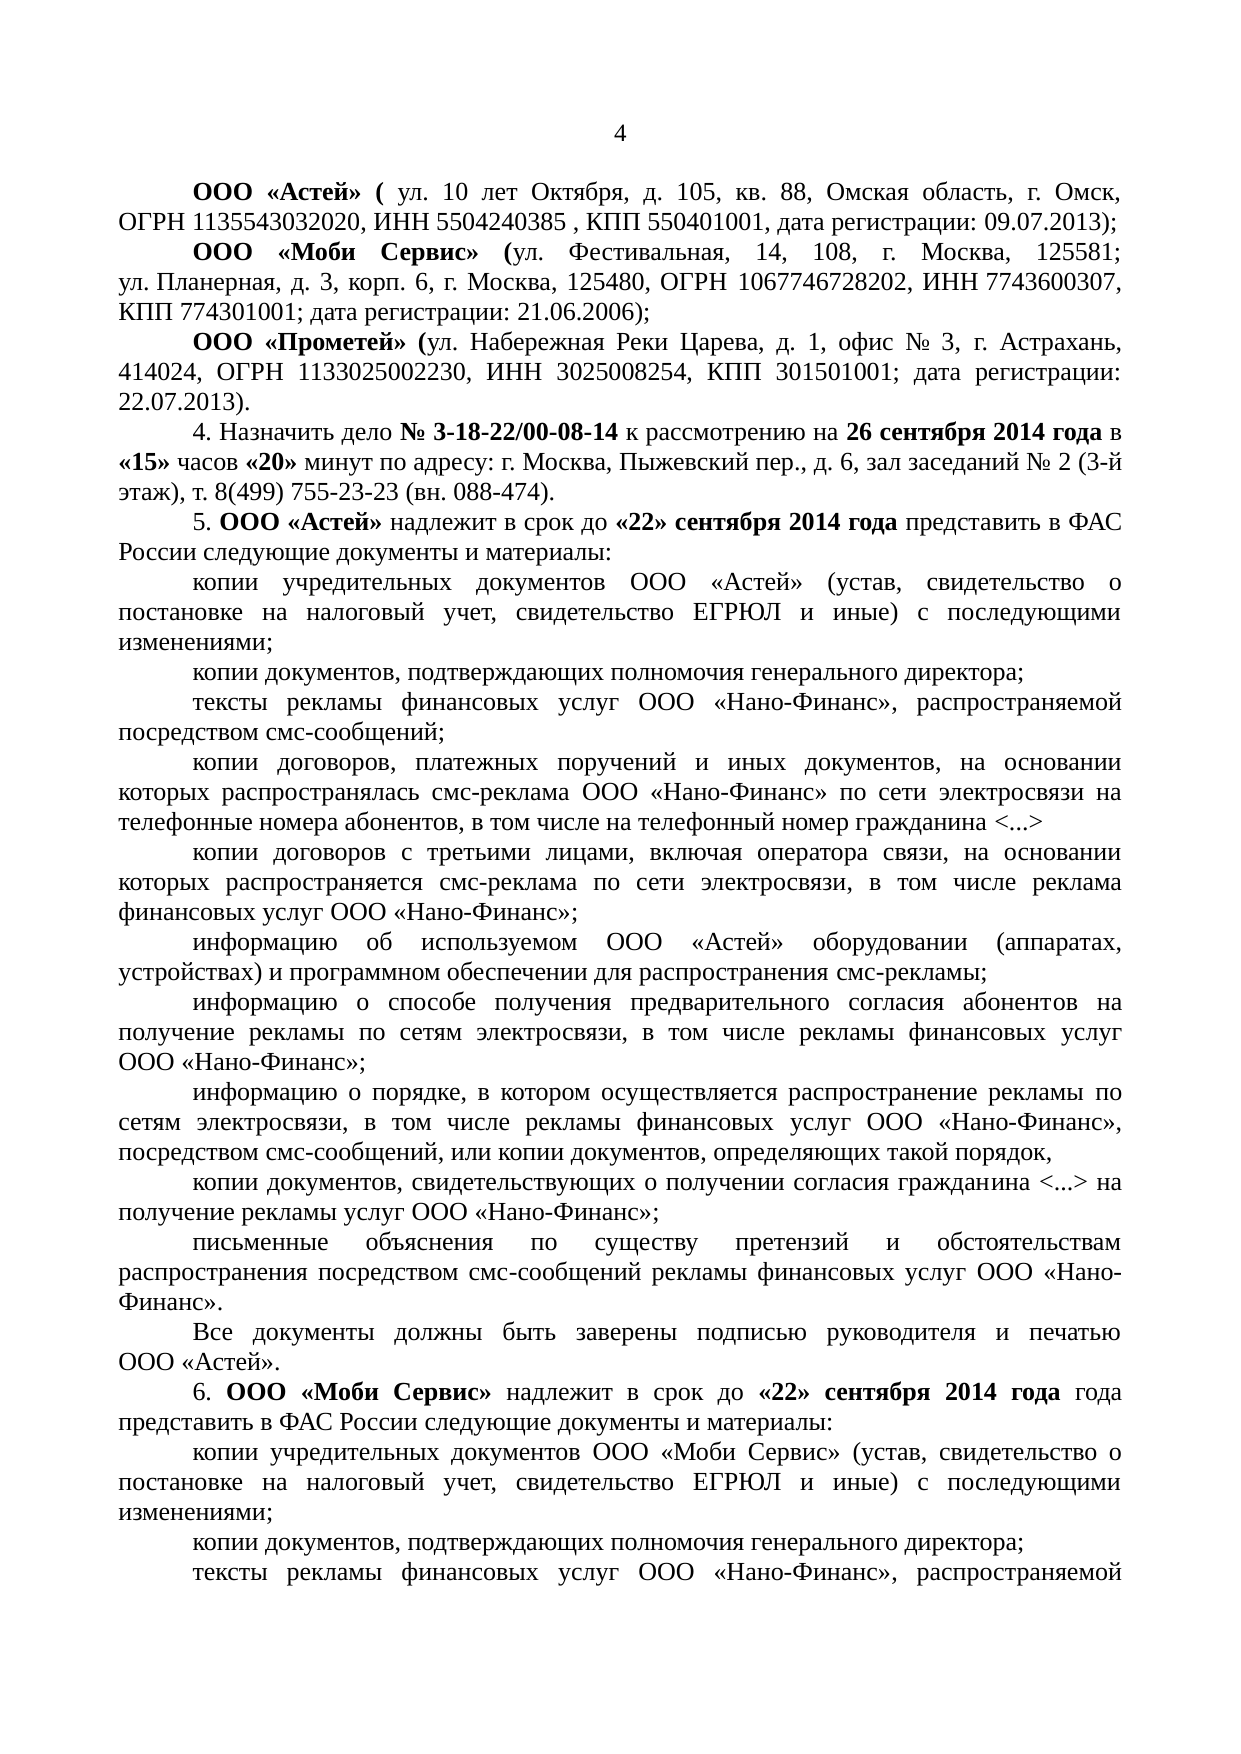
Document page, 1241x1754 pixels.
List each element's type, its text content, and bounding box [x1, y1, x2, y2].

text копии договоров, платежных поручений и иных документов, на основании которых распространялась смс-реклама ООО «Нано-Финанс» по сети электросвязи на телефонные номера абонентов, в том числе на телефонный номер гражданина <...> [118, 746, 1122, 836]
text копии договоров с третьими лицами, включая оператора связи, на основании которых распространяется смс-реклама по сети электросвязи, в том числе реклама финансовых услуг ООО «Нано-Финанс»; [118, 836, 1122, 926]
text информацию о порядке, в котором осуществляется распространение рекламы по сетям электросвязи, в том числе рекламы финансовых услуг ООО «Нано-Финанс», посредством смс‑сообщений, или копии документов, определяющих такой порядок, [118, 1076, 1122, 1166]
text информацию об используемом ООО «Астей» оборудовании (аппаратах, устройствах) и программном обеспечении для распространения смс-рекламы; [118, 926, 1122, 986]
text письменные объяснения по существу претензий и обстоятельствам распространения посредством смс‑сообщений рекламы финансовых услуг ООО «Нано-Финанс». [118, 1226, 1122, 1316]
text ООО «Астей» ( ул. 10 лет Октября, д. 105, кв. 88, Омская область, г. Омск, ОГРН 1135543032020, ИНН 5504240385 , КПП 550401001, дата регистрации: 09.07.2013); [118, 176, 1122, 236]
text копии документов, свидетельствующих о получении согласия гражданина <...> на получение рекламы услуг ООО «Нано-Финанс»; [118, 1166, 1122, 1226]
text ООО «Прометей» (ул. Набережная Реки Царева, д. 1, офис № 3, г. Астрахань, 414024, ОГРН 1133025002230, ИНН 3025008254, КПП 301501001; дата регистрации: 22.07.2013). [118, 326, 1122, 416]
text 6. ООО «Моби Сервис» надлежит в срок до «22» сентября 2014 года года представить в ФАС России следующие документы и материалы: [118, 1376, 1122, 1436]
text информацию о способе получения предварительного согласия абонентов на получение рекламы по сетям электросвязи, в том числе рекламы финансовых услуг ООО «Нано-Финанс»; [118, 986, 1122, 1076]
text копии документов, подтверждающих полномочия генерального директора; [118, 656, 1122, 686]
text Все документы должны быть заверены подписью руководителя и печатью ООО «Астей». [118, 1316, 1122, 1376]
text копии учредительных документов ООО «Астей» (устав, свидетельство о постановке на налоговый учет, свидетельство ЕГРЮЛ и иные) с последующими изменениями; [118, 566, 1122, 656]
text 4. Назначить дело № 3-18-22/00-08-14 к рассмотрению на 26 сентября 2014 года в «15» часов «20» минут по адресу: г. Москва, Пыжевский пер., д. 6, зал заседаний № 2 (3-й этаж), т. 8(499) 755-23-23 (вн. 088-474). [118, 416, 1122, 506]
text тексты рекламы финансовых услуг ООО «Нано-Финанс», распространяемой посредством смс‑сообщений; [118, 686, 1122, 746]
text ООО «Моби Сервис» (ул. Фестивальная, 14, 108, г. Москва, 125581; ул. Планерная, д. 3, корп. 6, г. Москва, 125480, ОГРН 1067746728202, ИНН 7743600307, КПП 774301001; дата регистрации: 21.06.2006); [118, 236, 1122, 326]
text тексты рекламы финансовых услуг ООО «Нано-Финанс», распространяемой [118, 1556, 1122, 1586]
text копии документов, подтверждающих полномочия генерального директора; [118, 1526, 1122, 1556]
text копии учредительных документов ООО «Моби Сервис» (устав, свидетельство о постановке на налоговый учет, свидетельство ЕГРЮЛ и иные) с последующими изменениями; [118, 1436, 1122, 1526]
text 5. ООО «Астей» надлежит в срок до «22» сентября 2014 года представить в ФАС России следующие документы и материалы: [118, 506, 1122, 566]
